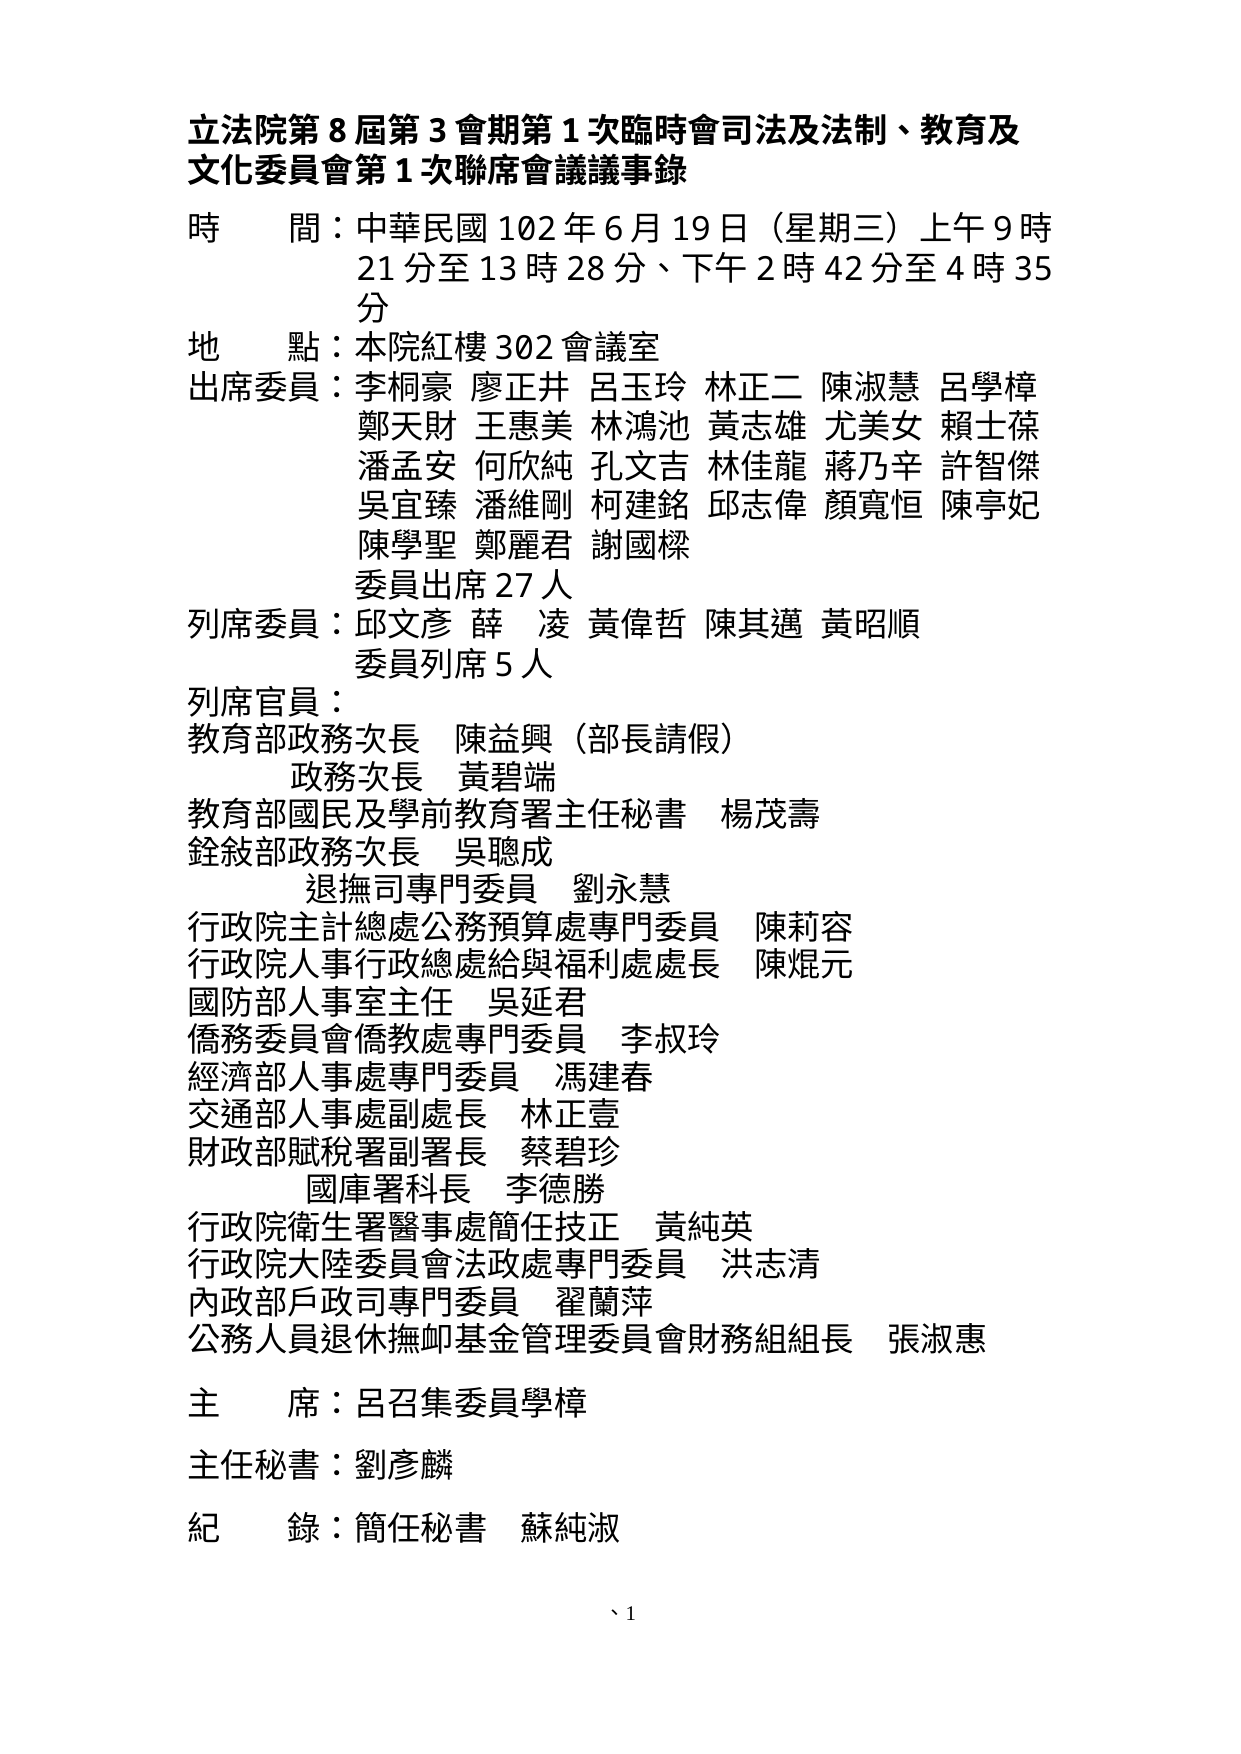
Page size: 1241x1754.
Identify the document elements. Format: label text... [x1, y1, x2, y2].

text 行政院主計總處公務預算處專門委員 陳莉容 [187, 909, 1053, 947]
text 政務次長 黃碧端 [290, 759, 1053, 797]
text 交通部人事處副處長 林正壹 [187, 1097, 1053, 1134]
text 教育部國民及學前教育署主任秘書 楊茂壽 [187, 797, 1053, 834]
text 行政院人事行政總處給與福利處處長 陳焜元 [187, 947, 1053, 984]
text 列席官員： [187, 684, 1053, 722]
text 主任秘書：劉彥麟 [187, 1422, 1053, 1484]
text 地 點：本院紅樓302會議室 [187, 328, 1053, 367]
text 委員列席5人 [187, 644, 1053, 684]
text 經濟部人事處專門委員 馮建春 [187, 1059, 1053, 1097]
text 主 席：呂召集委員學樟 [187, 1359, 1053, 1422]
text 內政部戶政司專門委員 翟蘭萍 [187, 1284, 1053, 1322]
text 陳學聖 鄭麗君 謝國樑 [357, 526, 1053, 565]
text 委員出席27人 [187, 565, 1053, 605]
text 立法院第8屆第3會期第1次臨時會司法及法制、教育及文化委員會第1次聯席會議議事錄 [187, 111, 1053, 190]
text 教育部政務次長 陳益興（部長請假） [187, 722, 1053, 759]
text 行政院大陸委員會法政處專門委員 洪志清 [187, 1247, 1053, 1284]
text 紀 錄：簡任秘書 蘇純淑 [187, 1484, 1053, 1547]
text 財政部賦稅署副署長 蔡碧珍 [187, 1134, 1053, 1172]
text 銓敍部政務次長 吳聰成 [187, 834, 1053, 872]
text 國防部人事室主任 吳延君 [187, 984, 1053, 1022]
text 僑務委員會僑教處專門委員 李叔玲 [187, 1022, 1053, 1059]
text 列席委員：邱文彥 薛 凌 黃偉哲 陳其邁 黃昭順 [187, 605, 1053, 644]
text 時 間：中華民國102年6月19日（星期三）上午9時21分至13時28分、下午2時42分至4時35分 [187, 209, 1053, 328]
text 公務人員退休撫卹基金管理委員會財務組組長 張淑惠 [187, 1322, 1053, 1359]
text 退撫司專門委員 劉永慧 [305, 872, 1053, 909]
text 鄭天財 王惠美 林鴻池 黃志雄 尤美女 賴士葆 [357, 407, 1053, 447]
text 潘孟安 何欣純 孔文吉 林佳龍 蔣乃辛 許智傑 [357, 447, 1053, 486]
text 出席委員：李桐豪 廖正井 呂玉玲 林正二 陳淑慧 呂學樟 [187, 367, 1053, 407]
text 吳宜臻 潘維剛 柯建銘 邱志偉 顏寬恒 陳亭妃 [357, 486, 1053, 526]
text 行政院衛生署醫事處簡任技正 黃純英 [187, 1209, 1053, 1247]
text 國庫署科長 李德勝 [305, 1172, 1053, 1209]
